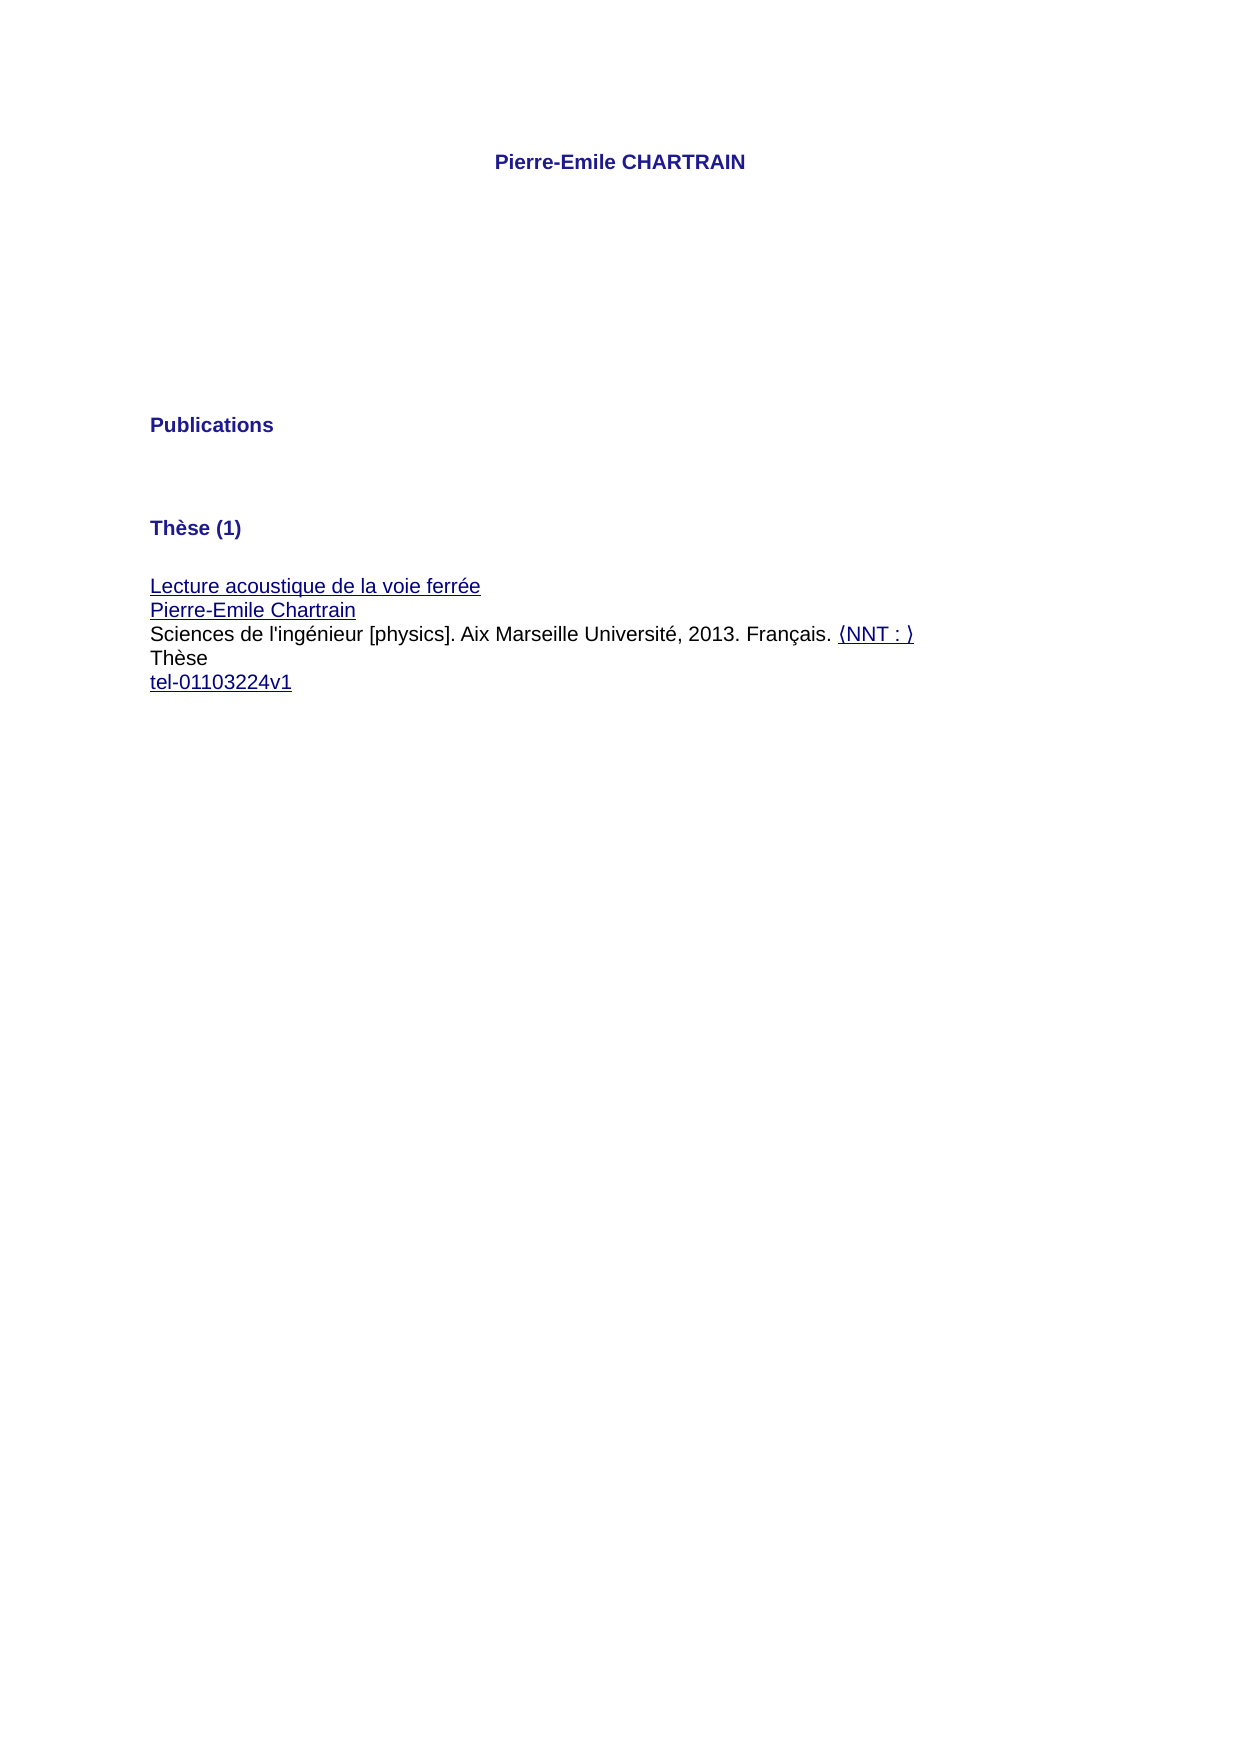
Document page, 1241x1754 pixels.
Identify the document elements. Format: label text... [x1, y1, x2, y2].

subtitle Publications [150, 412, 1090, 436]
subtitle Thèse (1) [150, 516, 1090, 539]
table_header Lecture acoustique de la voie ferrée Pierre-Emile Chartrain Sciences de l'ingénieur [physics]. Aix Marseille Université, 2013. Français. ⟨NNT : ⟩ Thèse tel-01103224v1 [150, 574, 1090, 694]
subtitle Pierre-Emile CHARTRAIN [150, 150, 1090, 174]
